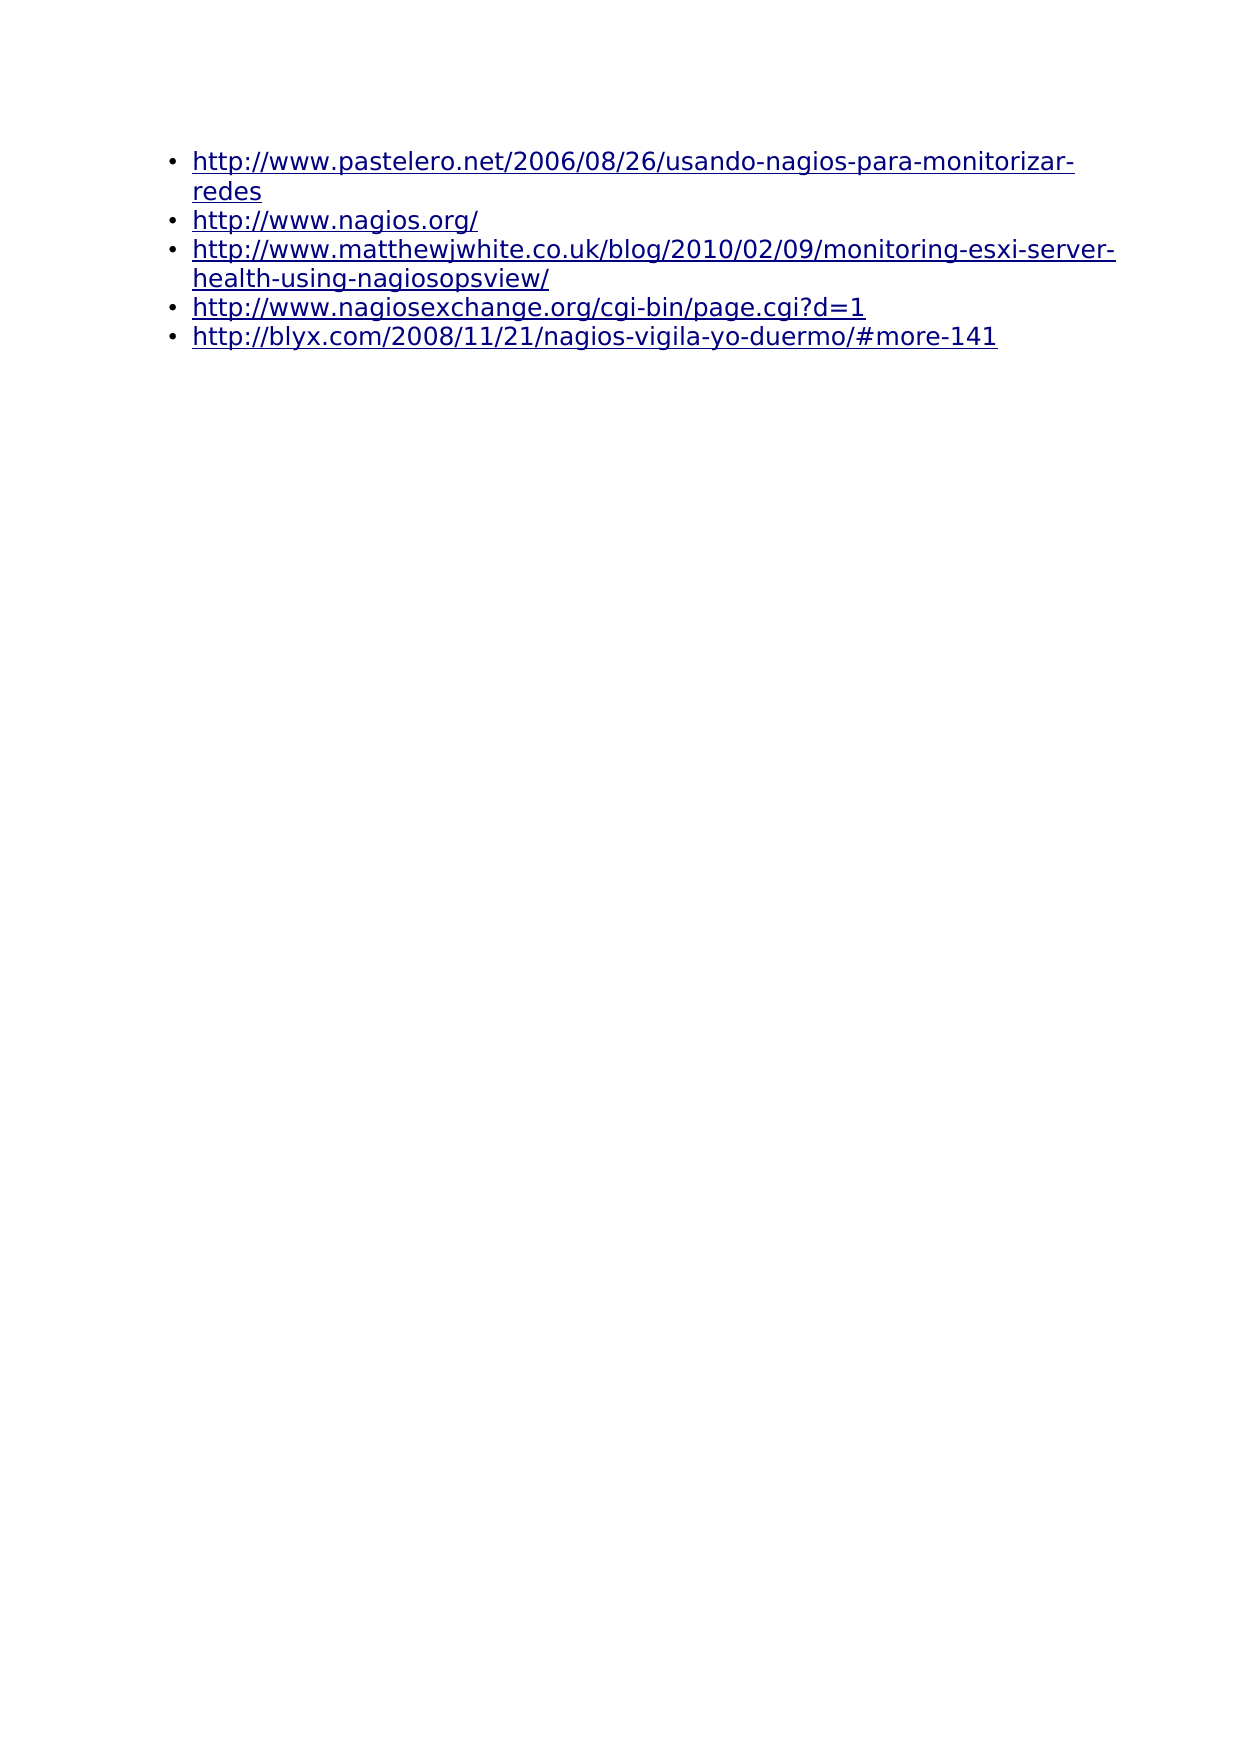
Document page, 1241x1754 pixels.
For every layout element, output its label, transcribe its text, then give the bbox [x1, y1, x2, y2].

list http://www.pastelero.net/2006/08/26/usando-nagios-para-monitorizar-redes [177, 148, 1122, 206]
list http://www.matthewjwhite.co.uk/blog/2010/02/09/monitoring-esxi-server-health-using-nagiosopsview/ [177, 235, 1122, 293]
list http://www.nagios.org/ [177, 206, 1122, 235]
list http://www.nagiosexchange.org/cgi-bin/page.cgi?d=1 [177, 293, 1122, 323]
list http://blyx.com/2008/11/21/nagios-vigila-yo-duermo/#more-141 [177, 323, 1122, 352]
